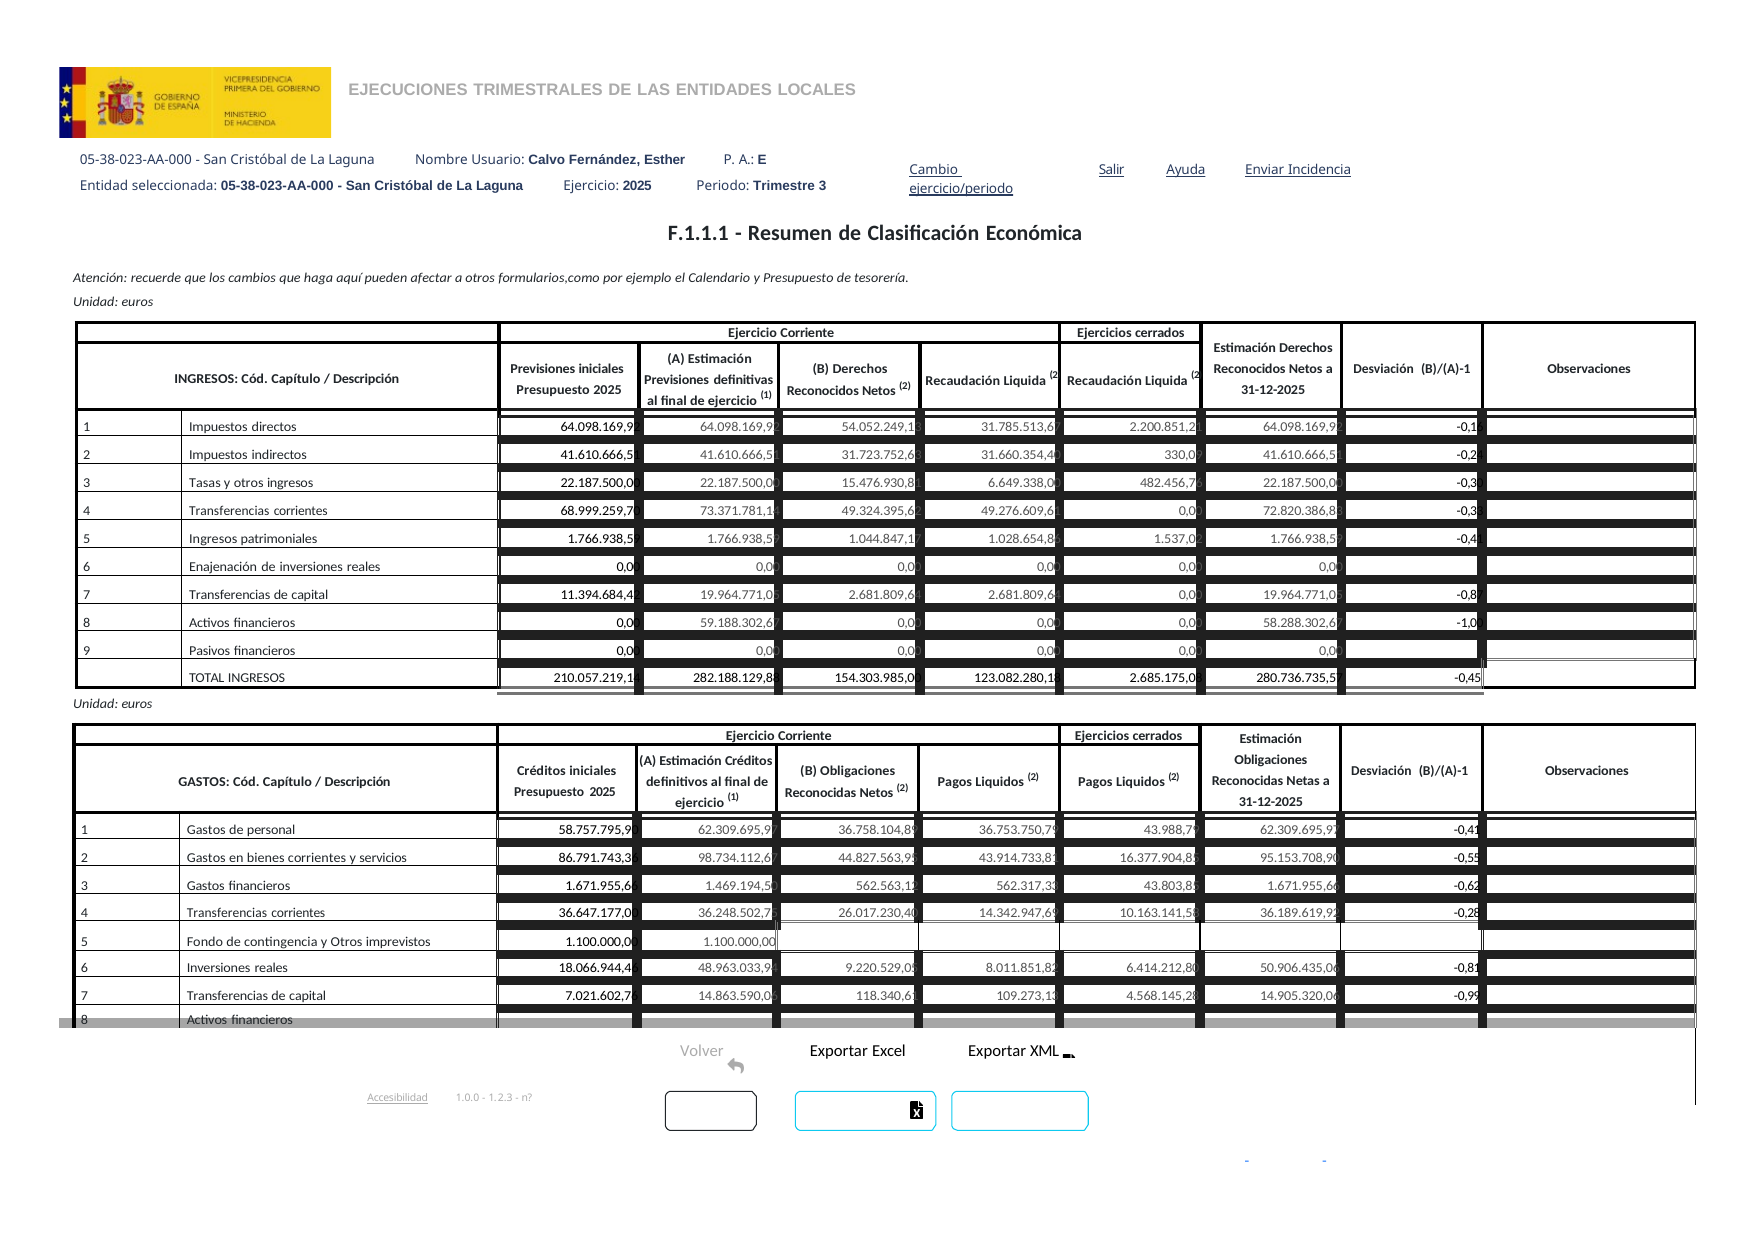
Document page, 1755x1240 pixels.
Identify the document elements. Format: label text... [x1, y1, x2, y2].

table_cell [1487, 820, 1694, 837]
table_cell 5 [78, 520, 181, 547]
table_cell 0,00 [783, 612, 915, 630]
table_cell [1341, 1028, 1482, 1073]
table_cell 9.220.529,05 [781, 953, 914, 976]
table_cell 4 [78, 492, 181, 519]
table_cell 1 [76, 814, 179, 837]
table_cell 49.276.609,61 [925, 500, 1055, 519]
table_cell 16.377.904,85 [1064, 847, 1195, 865]
text Cambio ejercicio/periodo [909, 160, 1062, 197]
table_cell 64.098.169,92 [1206, 418, 1337, 435]
table_cell [919, 1073, 1059, 1088]
table_cell [1345, 1013, 1478, 1018]
table_header Estimación Obligaciones Reconocidas Netas a 31-12-2025 [1202, 726, 1339, 811]
table_cell 1 [78, 411, 181, 435]
table_cell (B) Obligaciones Reconocidas Netos (2) [778, 746, 917, 811]
table_cell [1487, 875, 1694, 893]
table_cell 1.100.000,00 [642, 930, 775, 950]
table_cell 1.766.938,59 [1206, 528, 1337, 547]
table_cell Activos financieros [180, 1018, 496, 1028]
table_cell 6 [76, 951, 179, 976]
table_cell [1484, 930, 1694, 950]
table_cell 5 [76, 921, 179, 950]
table_cell 2 [78, 436, 181, 463]
table_cell [1487, 528, 1693, 547]
table_cell [1487, 556, 1693, 574]
table_cell (B) Derechos Reconocidos Netos (2) [780, 344, 918, 408]
table_cell Transferencias de capital [182, 576, 497, 602]
table_cell -0,55 [1345, 847, 1478, 865]
table_cell 210.057.219,14 [501, 668, 634, 686]
table_cell 7 [76, 977, 179, 1004]
table_cell 2.681.809,64 [925, 584, 1055, 602]
table_cell 0,00 [501, 640, 634, 658]
table_cell 14.342.947,69 [923, 903, 1055, 920]
table_cell 0,00 [1064, 500, 1196, 519]
table_cell 7.021.602,76 [499, 985, 632, 1004]
table_cell [1346, 556, 1477, 574]
text Unidad: euros [73, 695, 1710, 712]
table_cell 14.863.590,06 [642, 985, 772, 1004]
table_cell 2 [76, 839, 179, 865]
table_cell 64.098.169,92 [501, 411, 634, 415]
table_cell 18.066.944,46 [499, 959, 632, 976]
table_cell 2.200.851,21 [1064, 418, 1196, 435]
table_cell [1059, 1073, 1200, 1088]
table_cell 9 [78, 631, 181, 658]
table_cell [1200, 1073, 1341, 1088]
table_cell [1487, 903, 1694, 920]
table_cell 2.681.809,64 [783, 584, 915, 602]
table_cell Recaudación Liquida (2) [922, 344, 1058, 408]
table_cell 280.736.735,57 [1206, 668, 1337, 686]
table_cell [74, 1028, 179, 1073]
table_cell 64.098.169,92 [644, 411, 774, 415]
table_cell Gastos financieros [180, 866, 496, 893]
table_cell 6.414.212,80 [1064, 953, 1195, 976]
table_cell 6 [78, 548, 181, 574]
table_cell [1064, 1018, 1195, 1028]
table_cell 36.753.750,79 [923, 820, 1055, 837]
table_cell 0,00 [1064, 640, 1196, 658]
table_header Desviación (B)/(A)-1 [1343, 324, 1481, 408]
table_cell 36.189.619,92 [1205, 903, 1336, 920]
table_cell GASTOS: Cód. Capítulo / Descripción [76, 746, 496, 811]
table_cell 58.757.795,90 [499, 820, 632, 837]
table_cell [1487, 612, 1693, 630]
table_cell 0,00 [783, 640, 915, 658]
table_header Ejercicios cerrados [1061, 324, 1199, 341]
table_cell [1482, 1073, 1695, 1088]
table_cell -0,99 [1345, 985, 1478, 1004]
table_cell [1059, 1028, 1200, 1073]
table_cell [642, 1018, 772, 1028]
table_cell [1487, 472, 1693, 491]
table_cell Créditos iniciales Presupuesto 2025 [499, 746, 635, 811]
table_cell -1,00 [1346, 612, 1477, 630]
table_cell 0,00 [644, 556, 774, 574]
table_cell 109.273,13 [923, 985, 1055, 1004]
text Enviar Incidencia [1245, 160, 1710, 179]
table_cell -0,16 [1346, 411, 1477, 415]
table_cell Pasivos financieros [182, 631, 497, 658]
table_cell [1487, 444, 1693, 463]
table_cell 31.785.513,67 [925, 411, 1055, 415]
table_cell 11.394.684,42 [501, 584, 634, 602]
table_cell [1487, 847, 1694, 865]
table_cell [1200, 1028, 1341, 1073]
table_cell [923, 1018, 1055, 1028]
table_cell [1482, 1028, 1695, 1073]
table_cell [1341, 923, 1481, 950]
table_cell 0,00 [925, 612, 1055, 630]
table_cell 0,00 [501, 612, 634, 630]
table_cell 482.456,76 [1064, 472, 1196, 491]
text Entidad seleccionada: 05-38-023-AA-000 - San Cristóbal de La Laguna Ejercicio: 2025 Periodo: Trimestre 3 [79, 175, 827, 194]
table_cell [499, 1013, 632, 1018]
table_cell -0,24 [1346, 444, 1477, 463]
table_cell 19.964.771,05 [644, 584, 774, 602]
table_cell [1487, 1013, 1694, 1018]
table_cell 72.820.386,83 [1206, 500, 1337, 519]
table_cell 1.537,02 [1064, 528, 1196, 547]
table_cell 22.187.500,00 [501, 472, 634, 491]
table_cell 282.188.129,88 [644, 668, 774, 686]
table_cell [1345, 1018, 1478, 1028]
table_cell [1341, 1073, 1482, 1088]
table_cell Previsiones iniciales Presupuesto 2025 [501, 344, 637, 408]
table_cell 0,00 [1064, 556, 1196, 574]
table_cell 8 [78, 604, 181, 630]
table_cell 26.017.230,40 [781, 903, 914, 920]
table_cell 36.248.502,75 [642, 903, 772, 920]
table_cell 0,00 [1206, 640, 1337, 658]
table_cell 36.758.104,89 [781, 820, 914, 837]
table_cell Volver [637, 1028, 776, 1073]
table_cell 0,00 [1206, 556, 1337, 574]
table_cell 1.044.847,17 [783, 528, 915, 547]
table_cell 19.964.771,05 [1206, 584, 1337, 602]
table_cell 154.303.985,00 [783, 668, 915, 686]
table_cell Inversiones reales [180, 951, 496, 976]
table_cell 4 [76, 894, 179, 920]
text EJECUCIONES TRIMESTRALES DE LAS ENTIDADES LOCALES [348, 80, 1710, 99]
table_cell 54.052.249,13 [783, 411, 915, 415]
table_header Ejercicio Corriente [499, 726, 1058, 743]
table_cell [1487, 640, 1693, 658]
table_cell Transferencias corrientes [182, 492, 497, 519]
table_cell [1487, 584, 1693, 602]
table_cell [180, 1005, 496, 1018]
table_cell Impuestos indirectos [182, 436, 497, 463]
table_header Estimación Derechos Reconocidos Netos a 31-12-2025 [1203, 324, 1340, 408]
table_cell Activos financieros [182, 604, 497, 630]
table_cell 1.766.938,59 [644, 528, 774, 547]
table_cell 41.610.666,51 [644, 444, 774, 463]
table_cell 54.052.249,13 [783, 418, 915, 435]
table_cell [1487, 959, 1694, 976]
table_header [78, 324, 497, 341]
table_cell [76, 1005, 179, 1018]
table_cell -0,41 [1345, 820, 1478, 837]
table_cell Transferencias corrientes [180, 894, 496, 920]
table_cell TOTAL INGRESOS [182, 659, 497, 686]
table_cell [778, 923, 918, 950]
table_cell 7 [78, 576, 181, 602]
table_cell Fondo de contingencia y Otros imprevistos [180, 921, 496, 950]
text Salir [1098, 160, 1130, 179]
table_cell [59, 1073, 74, 1088]
table_cell 49.324.395,62 [783, 500, 915, 519]
table_cell [59, 1028, 74, 1073]
table_cell [78, 659, 181, 686]
table_cell 31.723.752,63 [783, 444, 915, 463]
table_cell 95.153.708,90 [1205, 847, 1336, 865]
table_cell [642, 1013, 772, 1018]
table_cell 50.906.435,06 [1205, 953, 1336, 976]
table_cell Recaudación Liquida (2) [1061, 344, 1199, 408]
table_cell 43.803,85 [1064, 875, 1195, 893]
table_cell [74, 1073, 179, 1088]
table_cell [1484, 661, 1694, 686]
table_cell 562.317,33 [923, 875, 1055, 893]
table_cell [1487, 418, 1693, 435]
table_header [59, 723, 72, 1018]
table_cell Pagos Liquidos (2) [1061, 746, 1198, 811]
table_cell 330,09 [1064, 444, 1196, 463]
text F.1.1.1 - Resumen de Clasificación Económica [668, 219, 1710, 245]
table_cell 58.288.302,67 [1206, 612, 1337, 630]
table_cell 59.188.302,67 [644, 612, 774, 630]
table_cell 0,00 [644, 640, 774, 658]
table_cell [59, 1018, 72, 1028]
table_cell Accesibilidad 1.0.0 - 1. [179, 1073, 498, 1088]
table_cell 98.734.112,67 [642, 847, 772, 865]
table_cell 2.3 - n? [498, 1073, 637, 1088]
table_header Observaciones [1484, 324, 1694, 408]
table_cell 0,00 [501, 556, 634, 574]
table_cell 44.827.563,95 [781, 847, 914, 865]
table_cell [1205, 1013, 1336, 1018]
table_cell Transferencias de capital [180, 977, 496, 1004]
table_header Ejercicio Corriente [501, 324, 1058, 341]
table_cell 2.685.175,08 [1064, 668, 1196, 686]
table_cell -0,45 [1346, 668, 1481, 686]
table_cell 1.766.938,59 [501, 528, 634, 547]
table_header Observaciones [1484, 726, 1695, 811]
table_header [76, 726, 496, 743]
table_cell -0,81 [1345, 953, 1478, 976]
table_cell (A) Estimación Créditos definitivos al final de ejercicio (1) [638, 746, 775, 811]
table_cell [1487, 985, 1694, 1004]
table_cell 3 [76, 866, 179, 893]
table_cell 62.309.695,97 [642, 820, 772, 837]
table_cell 31.660.354,40 [925, 444, 1055, 463]
table_cell 123.082.280,18 [925, 668, 1055, 686]
table_cell [1487, 1018, 1694, 1028]
table_cell 43.988,79 [1064, 820, 1195, 837]
table_cell 8 [76, 1018, 179, 1028]
table_cell -0,41 [1346, 528, 1477, 547]
table_cell [1346, 640, 1477, 658]
table_cell -0,28 [1345, 903, 1478, 920]
table_cell 43.914.733,81 [923, 847, 1055, 865]
table_cell Pagos Liquidos (2) [920, 746, 1058, 811]
table_cell [1205, 1018, 1336, 1028]
text 05-38-023-AA-000 - San Cristóbal de La Laguna Nombre Usuario: Calvo Fernández, Esther P. A.: E [79, 150, 827, 169]
table_cell [781, 1013, 914, 1018]
table_cell [923, 1013, 1055, 1018]
table_cell [1487, 411, 1694, 415]
table_cell 62.309.695,97 [1205, 820, 1336, 837]
table_cell 4.568.145,28 [1064, 985, 1195, 1004]
table_cell 15.476.930,81 [783, 472, 915, 491]
table_cell [919, 923, 1059, 950]
table_cell 0,00 [1064, 584, 1196, 602]
table_cell 73.371.781,14 [644, 500, 774, 519]
table_cell 118.340,61 [781, 985, 914, 1004]
table_cell Gastos en bienes corrientes y servicios [180, 839, 496, 865]
table_cell 562.563,12 [781, 875, 914, 893]
table_cell 10.163.141,58 [1064, 903, 1195, 920]
table_cell 0,00 [925, 556, 1055, 574]
text Atención: recuerde que los cambios que haga aquí pueden afectar a otros formularios,como por ejemplo el Calendario y Presupuesto de tesorería. Unidad: euros [73, 269, 940, 310]
table_cell 0,00 [783, 556, 915, 574]
table_cell Enajenación de inversiones reales [182, 548, 497, 574]
table_cell [637, 1073, 776, 1088]
table_cell [776, 1073, 919, 1088]
table_cell 2.200.851,21 [1064, 411, 1196, 415]
table_cell 1.028.654,86 [925, 528, 1055, 547]
table_cell 31.785.513,67 [925, 418, 1055, 435]
table_cell 3 [78, 464, 181, 491]
table_cell 1.469.194,50 [642, 875, 772, 893]
table_cell 22.187.500,00 [644, 472, 774, 491]
table_cell 0,00 [925, 640, 1055, 658]
table_cell [499, 1018, 632, 1028]
table_cell [179, 1028, 498, 1073]
table_cell Impuestos directos [182, 411, 497, 435]
table_cell [1064, 1013, 1195, 1018]
table_cell [1487, 500, 1693, 519]
table_cell Exportar Excel [776, 1028, 919, 1073]
text Ayuda [1166, 160, 1208, 179]
table_cell -0,87 [1346, 584, 1477, 602]
table_cell Exportar XML [919, 1028, 1059, 1073]
table_cell -0,62 [1345, 875, 1478, 893]
table_cell 8.011.851,82 [923, 953, 1055, 976]
table_header Ejercicios cerrados [1061, 726, 1198, 743]
table_cell 22.187.500,00 [1206, 472, 1337, 491]
table_cell 64.098.169,92 [1206, 411, 1337, 415]
table_cell [781, 1018, 914, 1028]
table_cell 64.098.169,92 [644, 418, 774, 435]
table_cell 86.791.743,36 [499, 847, 632, 865]
table_cell INGRESOS: Cód. Capítulo / Descripción [78, 344, 497, 408]
table_cell [1060, 923, 1199, 950]
table_cell -0,16 [1346, 418, 1477, 435]
table_cell 1.671.955,66 [499, 875, 632, 893]
table_cell 68.999.259,70 [501, 500, 634, 519]
table_cell 0,00 [1064, 612, 1196, 630]
table_cell 41.610.666,51 [501, 444, 634, 463]
table_cell Gastos de personal [180, 814, 496, 837]
table_cell (A) Estimación Previsiones definitivas al final de ejercicio (1) [641, 344, 777, 408]
table_cell 36.647.177,00 [499, 903, 632, 920]
table_cell 64.098.169,92 [501, 418, 634, 435]
table_cell 6.649.338,00 [925, 472, 1055, 491]
table_cell 1.100.000,00 [499, 930, 632, 950]
table_cell [498, 1028, 637, 1073]
table_cell [1201, 923, 1340, 950]
table_cell 14.905.320,06 [1205, 985, 1336, 1004]
table_cell Tasas y otros ingresos [182, 464, 497, 491]
table_cell -0,33 [1346, 500, 1477, 519]
table_cell -0,30 [1346, 472, 1477, 491]
table_cell 41.610.666,51 [1206, 444, 1337, 463]
table_cell 48.963.033,94 [642, 959, 772, 976]
table_cell 1.671.955,66 [1205, 875, 1336, 893]
table_header Desviación (B)/(A)-1 [1342, 726, 1481, 811]
table_cell Ingresos patrimoniales [182, 520, 497, 547]
